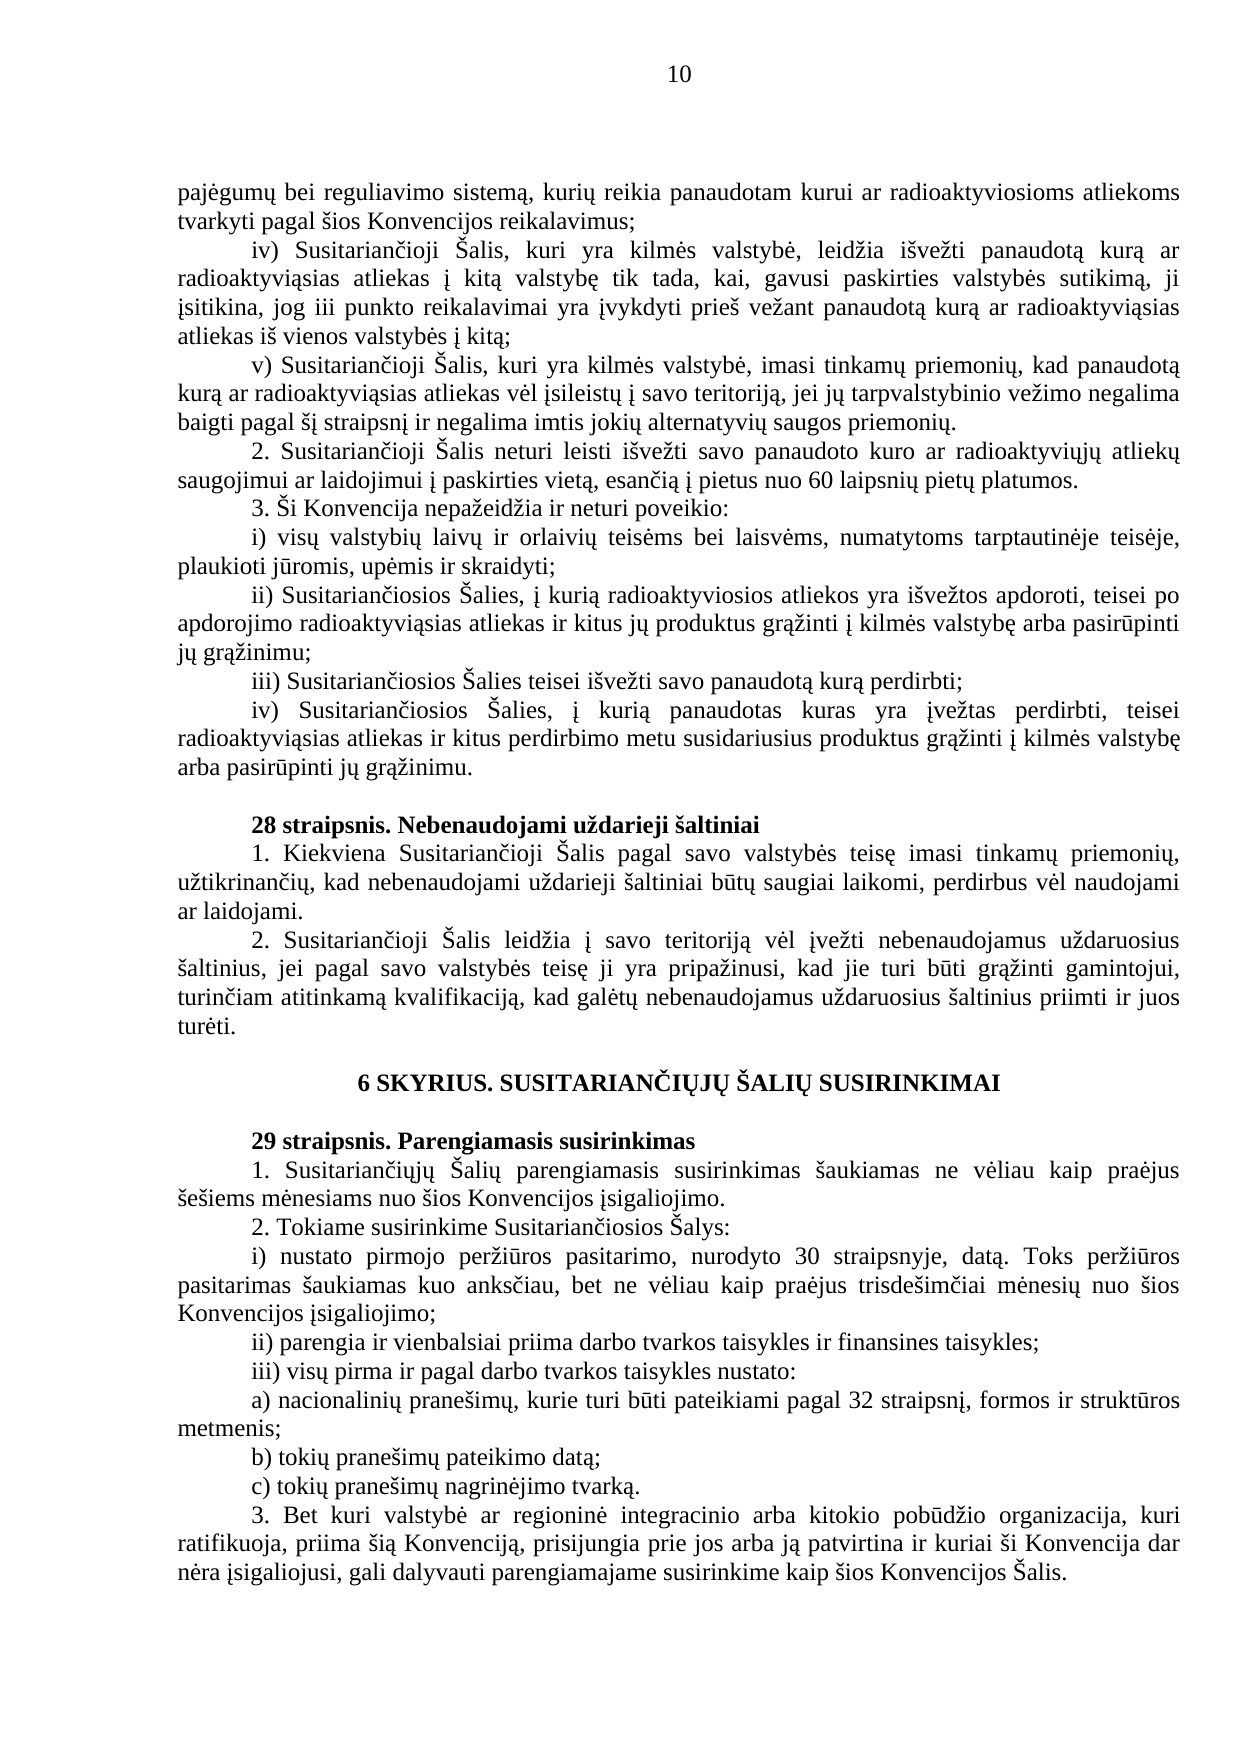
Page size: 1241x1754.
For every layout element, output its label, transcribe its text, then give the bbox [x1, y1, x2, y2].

text 1. Susitariančiųjų Šalių parengiamasis susirinkimas šaukiamas ne vėliau kaip praėjus šešiems mėnesiams nuo šios Konvencijos įsigaliojimo. [177, 1155, 1181, 1212]
text b) tokių pranešimų pateikimo datą; [177, 1442, 1181, 1471]
text 2. Susitariančioji Šalis neturi leisti išvežti savo panaudoto kuro ar radioaktyviųjų atliekų saugojimui ar laidojimui į paskirties vietą, esančią į pietus nuo 60 laipsnių pietų platumos. [177, 436, 1181, 493]
text ii) parengia ir vienbalsiai priima darbo tvarkos taisykles ir finansines taisykles; [177, 1327, 1181, 1356]
text 29 straipsnis. Parengiamasis susirinkimas [177, 1126, 1181, 1155]
text i) visų valstybių laivų ir orlaivių teisėms bei laisvėms, numatytoms tarptautinėje teisėje, plaukioti jūromis, upėmis ir skraidyti; [177, 522, 1181, 580]
text ii) Susitariančiosios Šalies, į kurią radioaktyviosios atliekos yra išvežtos apdoroti, teisei po apdorojimo radioaktyviąsias atliekas ir kitus jų produktus grąžinti į kilmės valstybę arba pasirūpinti jų grąžinimu; [177, 580, 1181, 666]
text iii) visų pirma ir pagal darbo tvarkos taisykles nustato: [177, 1356, 1181, 1385]
text a) nacionalinių pranešimų, kurie turi būti pateikiami pagal 32 straipsnį, formos ir struktūros metmenis; [177, 1385, 1181, 1442]
text 2. Susitariančioji Šalis leidžia į savo teritoriją vėl įvežti nebenaudojamus uždaruosius šaltinius, jei pagal savo valstybės teisę ji yra pripažinusi, kad jie turi būti grąžinti gamintojui, turinčiam atitinkamą kvalifikaciją, kad galėtų nebenaudojamus uždaruosius šaltinius priimti ir juos turėti. [177, 925, 1181, 1040]
text v) Susitariančioji Šalis, kuri yra kilmės valstybė, imasi tinkamų priemonių, kad panaudotą kurą ar radioaktyviąsias atliekas vėl įsileistų į savo teritoriją, jei jų tarpvalstybinio vežimo negalima baigti pagal šį straipsnį ir negalima imtis jokių alternatyvių saugos priemonių. [177, 350, 1181, 436]
text 3. Bet kuri valstybė ar regioninė integracinio arba kitokio pobūdžio organizacija, kuri ratifikuoja, priima šią Konvenciją, prisijungia prie jos arba ją patvirtina ir kuriai ši Konvencija dar nėra įsigaliojusi, gali dalyvauti parengiamajame susirinkime kaip šios Konvencijos Šalis. [177, 1500, 1181, 1586]
text c) tokių pranešimų nagrinėjimo tvarką. [177, 1471, 1181, 1500]
text iv) Susitariančiosios Šalies, į kurią panaudotas kuras yra įvežtas perdirbti, teisei radioaktyviąsias atliekas ir kitus perdirbimo metu susidariusius produktus grąžinti į kilmės valstybę arba pasirūpinti jų grąžinimu. [177, 695, 1181, 781]
text 2. Tokiame susirinkime Susitariančiosios Šalys: [177, 1212, 1181, 1241]
text 3. Ši Konvencija nepažeidžia ir neturi poveikio: [177, 493, 1181, 522]
text iv) Susitariančioji Šalis, kuri yra kilmės valstybė, leidžia išvežti panaudotą kurą ar radioaktyviąsias atliekas į kitą valstybę tik tada, kai, gavusi paskirties valstybės sutikimą, ji įsitikina, jog iii punkto reikalavimai yra įvykdyti prieš vežant panaudotą kurą ar radioaktyviąsias atliekas iš vienos valstybės į kitą; [177, 235, 1181, 350]
text iii) Susitariančiosios Šalies teisei išvežti savo panaudotą kurą perdirbti; [177, 666, 1181, 695]
text i) nustato pirmojo peržiūros pasitarimo, nurodyto 30 straipsnyje, datą. Toks peržiūros pasitarimas šaukiamas kuo anksčiau, bet ne vėliau kaip praėjus trisdešimčiai mėnesių nuo šios Konvencijos įsigaliojimo; [177, 1241, 1181, 1327]
text 28 straipsnis. Nebenaudojami uždarieji šaltiniai [177, 810, 1181, 838]
text pajėgumų bei reguliavimo sistemą, kurių reikia panaudotam kurui ar radioaktyviosioms atliekoms tvarkyti pagal šios Konvencijos reikalavimus; [177, 177, 1181, 235]
text 6 SKYRIUS. SUSITARIANČIŲJŲ ŠALIŲ SUSIRINKIMAI [177, 1068, 1181, 1097]
text 1. Kiekviena Susitariančioji Šalis pagal savo valstybės teisę imasi tinkamų priemonių, užtikrinančių, kad nebenaudojami uždarieji šaltiniai būtų saugiai laikomi, perdirbus vėl naudojami ar laidojami. [177, 838, 1181, 925]
